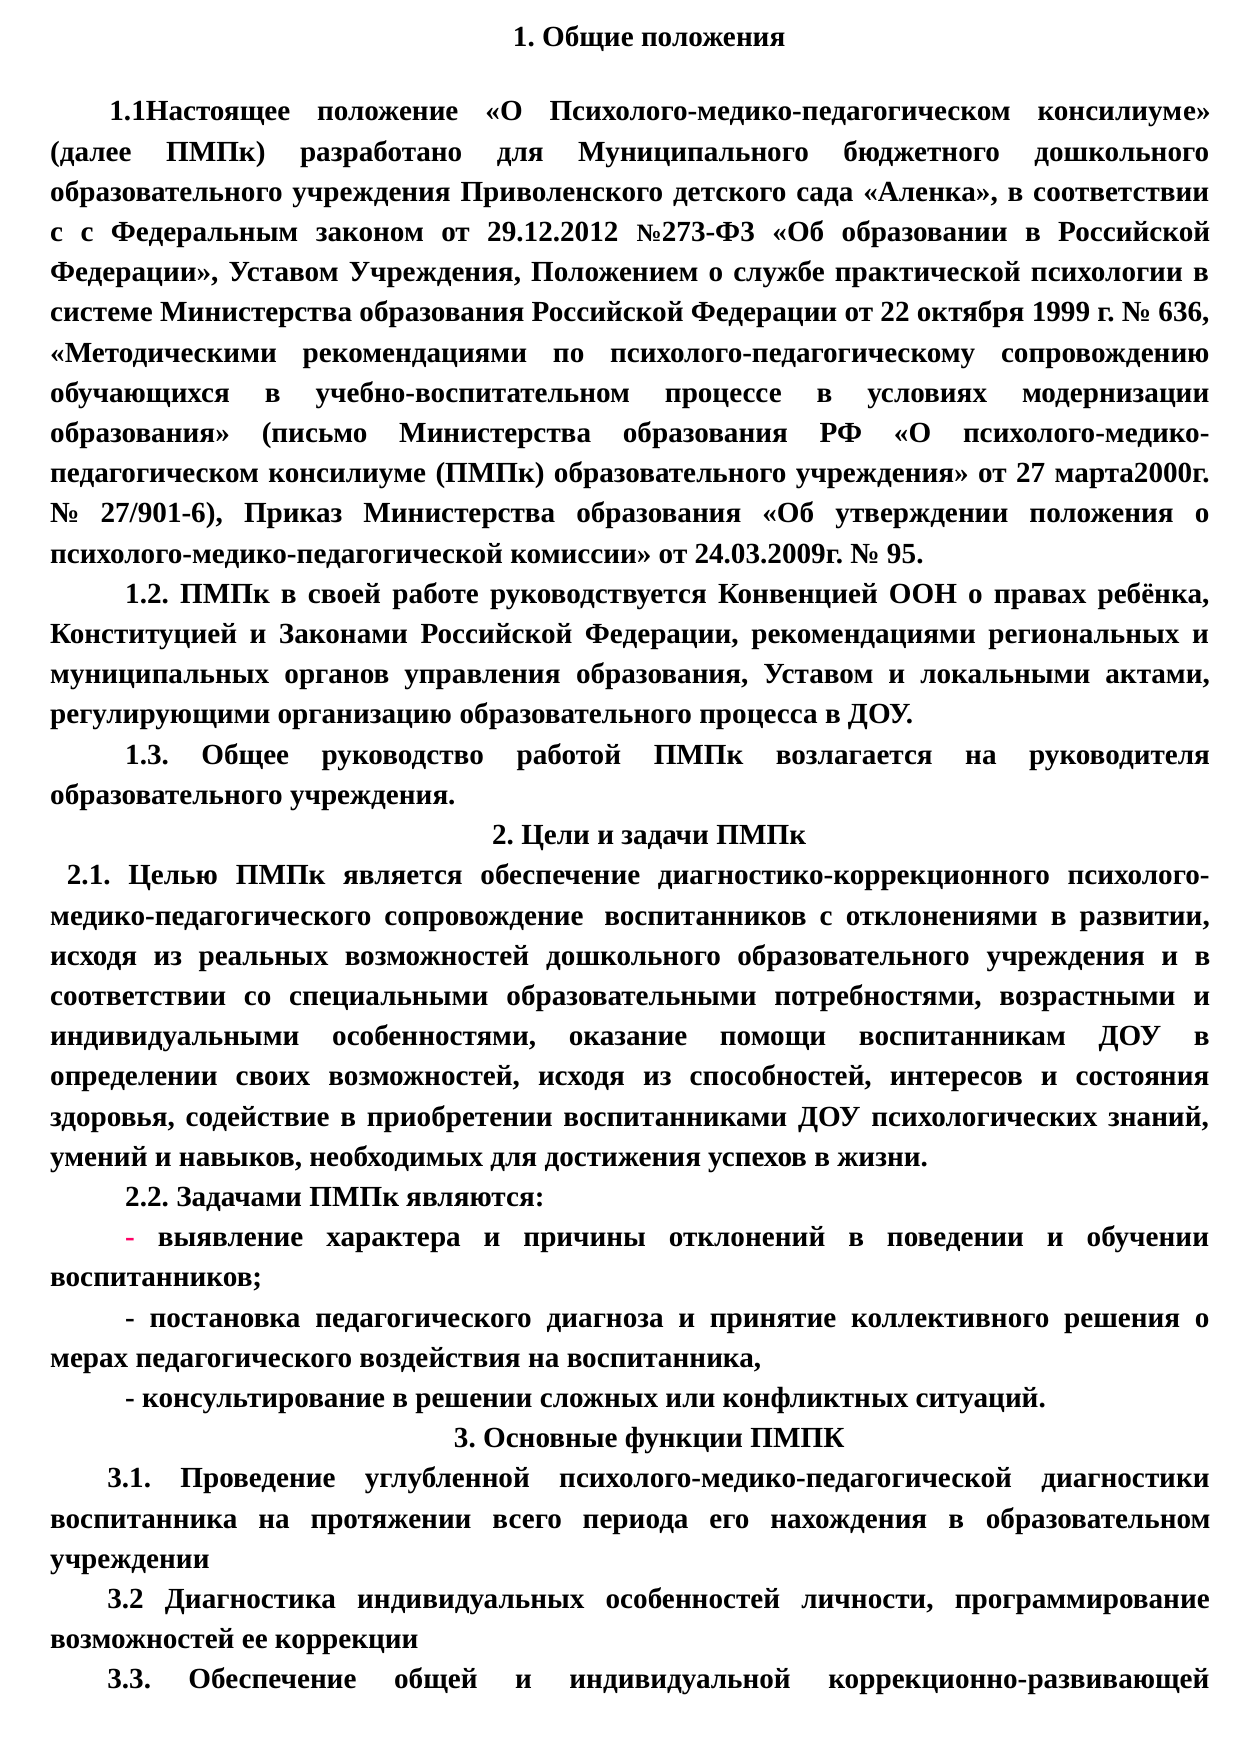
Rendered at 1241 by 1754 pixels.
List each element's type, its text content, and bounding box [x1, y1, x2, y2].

text - выявление характера и причины отклонений в поведении и обучении воспитанников; [50, 1219, 1210, 1293]
text 3.3. Обеспечение общей и индивидуальной коррекционно-развивающей [50, 1662, 1210, 1695]
text 1. Общие положения [87, 19, 1210, 52]
text 3.1. Проведение углубленной психолого-медико-педагогической диагностики воспитанника на протяжении всего периода его нахождения в образовательном учреждении [50, 1461, 1210, 1574]
text 1.2. ПМПк в своей работе руководствуется Конвенцией ООН о правах ребёнка, Конституцией и Законами Российской Федерации, рекомендациями региональных и муниципальных органов управления образования, Уставом и локальными актами, регулирующими организацию образовательного процесса в ДОУ. [50, 576, 1210, 730]
text 1.3. Общее руководство работой ПМПк возлагается на руководителя образовательного учреждения. [50, 737, 1210, 811]
text 3. Основные функции ПМПК [87, 1420, 1210, 1454]
text 1.1Настоящее положение «О Психолого-медико-педагогическом консилиуме» (далее ПМПк) разработано для Муниципального бюджетного дошкольного образовательного учреждения Приволенского детского сада «Аленка», в соответствии с с Федеральным законом от 29.12.2012 №273-Ф3 «Об образовании в Российской Федерации», Уставом Учреждения, Положением о службе практической психологии в системе Министерства образования Российской Федерации от 22 октября 1999 г. № 636, «Методическими рекомендациями по психолого-педагогическому сопровождению обучающихся в учебно-воспитательном процессе в условиях модернизации образования» (письмо Министерства образования РФ «О психолого-медико-педагогическом консилиуме (ПМПк) образовательного учреждения» от 27 марта2000г. № 27/901-6), Приказ Министерства образования «Об утверждении положения о психолого-медико-педагогической комиссии» от 24.03.2009г. № 95. [50, 93, 1210, 569]
text 2. Цели и задачи ПМПк [87, 817, 1210, 851]
text 2.2. Задачами ПМПк являются: [50, 1179, 1210, 1213]
text - консультирование в решении сложных или конфликтных ситуаций. [50, 1380, 1210, 1414]
text 3.2 Диагностика индивидуальных особенностей личности, программирование возможностей ее коррекции [50, 1581, 1210, 1655]
text 2.1. Целью ПМПк является обеспечение диагностико-коррекционного психолого-медико-педагогического сопровождение воспитанников с отклонениями в развитии, исходя из реальных возможностей дошкольного образовательного учреждения и в соответствии со специальными образовательными потребностями, возрастными и индивидуальными особенностями, оказание помощи воспитанникам ДОУ в определении своих возможностей, исходя из способностей, интересов и состояния здоровья, содействие в приобретении воспитанниками ДОУ психологических знаний, умений и навыков, необходимых для достижения успехов в жизни. [50, 857, 1210, 1172]
text - постановка педагогического диагноза и принятие коллективного решения о мерах педагогического воздействия на воспитанника, [50, 1300, 1210, 1373]
